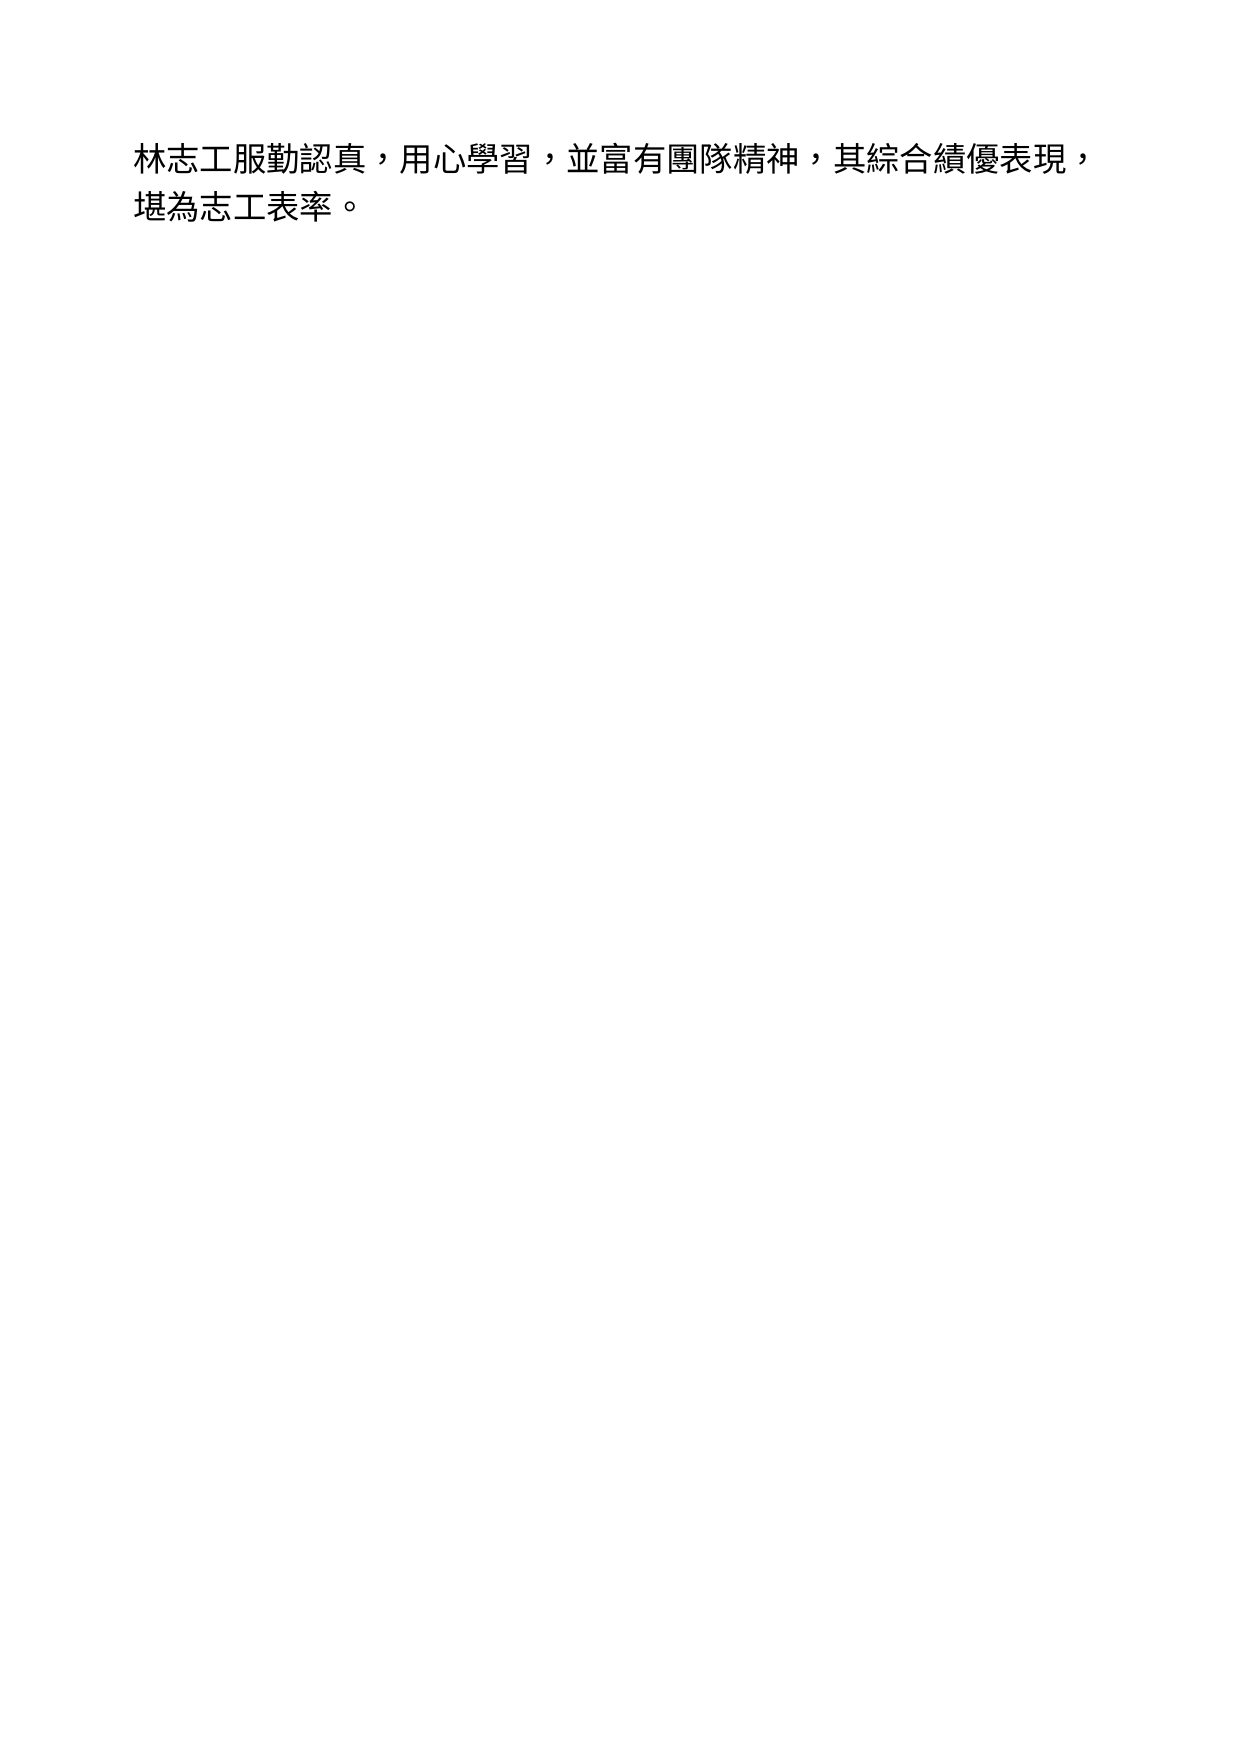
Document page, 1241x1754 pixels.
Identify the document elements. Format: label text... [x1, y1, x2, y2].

text 林志工服勤認真，用心學習，並富有團隊精神，其綜合績優表現，堪為志工表率。 [133, 133, 1122, 229]
